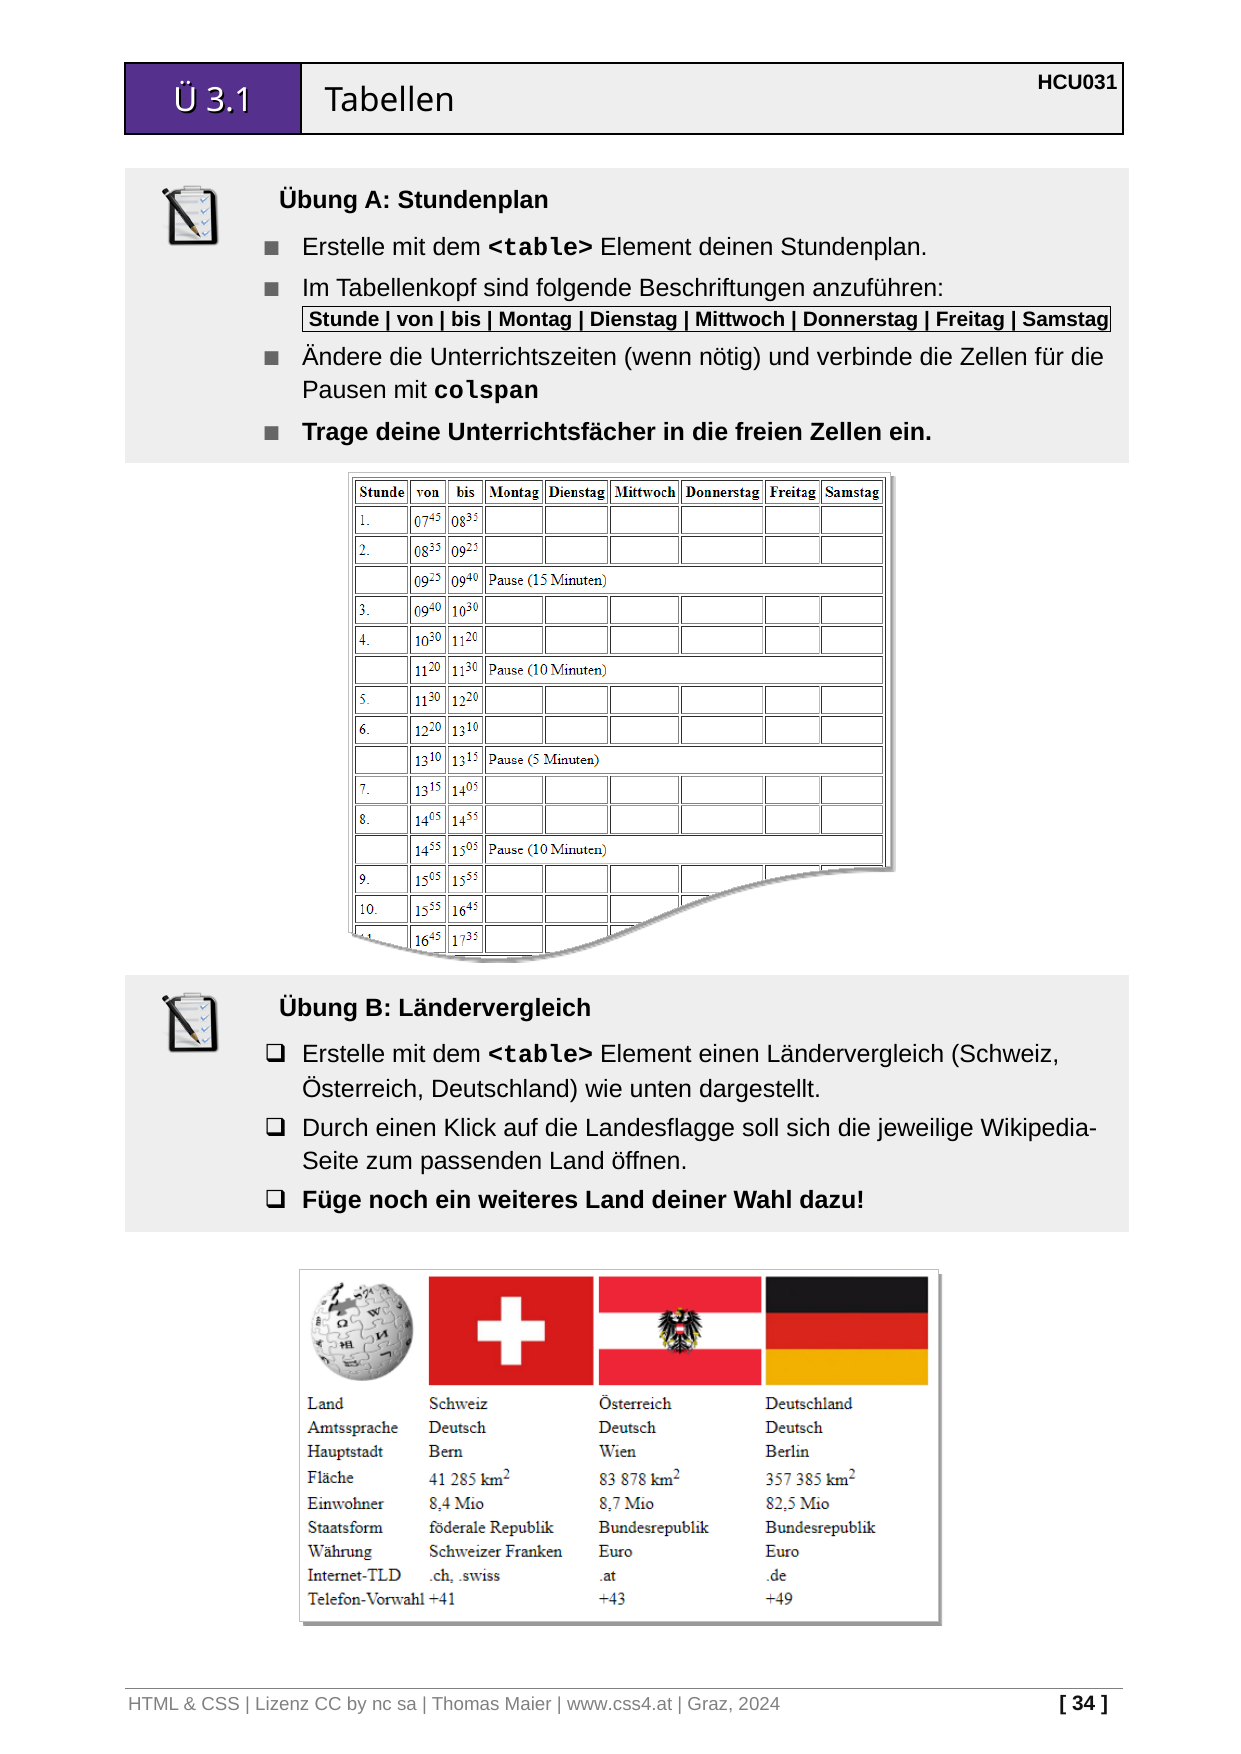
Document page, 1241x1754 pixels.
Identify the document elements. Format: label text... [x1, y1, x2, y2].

picture [300, 1270, 938, 1621]
table_header HCU031 [888, 64, 1122, 133]
table_header Übung A: Stundenplan Erstelle mit dem <table> Element deinen Stundenplan. Im Tabellenkopf sind folgende Beschriftungen anzuführen: Stunde | von | bis | Montag | Dienstag | Mittwoch | Donnerstag | Freitag | Samstag Ändere die Unterrichtszeiten (wenn nötig) und verbinde die Zellen für die Pausen mit colspan Trage deine Unterrichtsfächer in die freien Zellen ein. [255, 168, 1129, 463]
table_header Ü 3.1 [126, 64, 300, 133]
table_header [125, 168, 255, 463]
table_header [125, 975, 255, 1232]
picture [160, 992, 221, 1053]
picture [349, 473, 890, 958]
picture [160, 185, 221, 246]
table_header Tabellen [302, 64, 888, 133]
table_header Übung B: Ländervergleich Erstelle mit dem <table> Element einen Ländervergleich (Schweiz, Österreich, Deutschland) wie unten dargestellt. Durch einen Klick auf die Landesflagge soll sich die jeweilige Wikipedia-Seite zum passenden Land öffnen. Füge noch ein weiteres Land deiner Wahl dazu! [255, 975, 1129, 1232]
